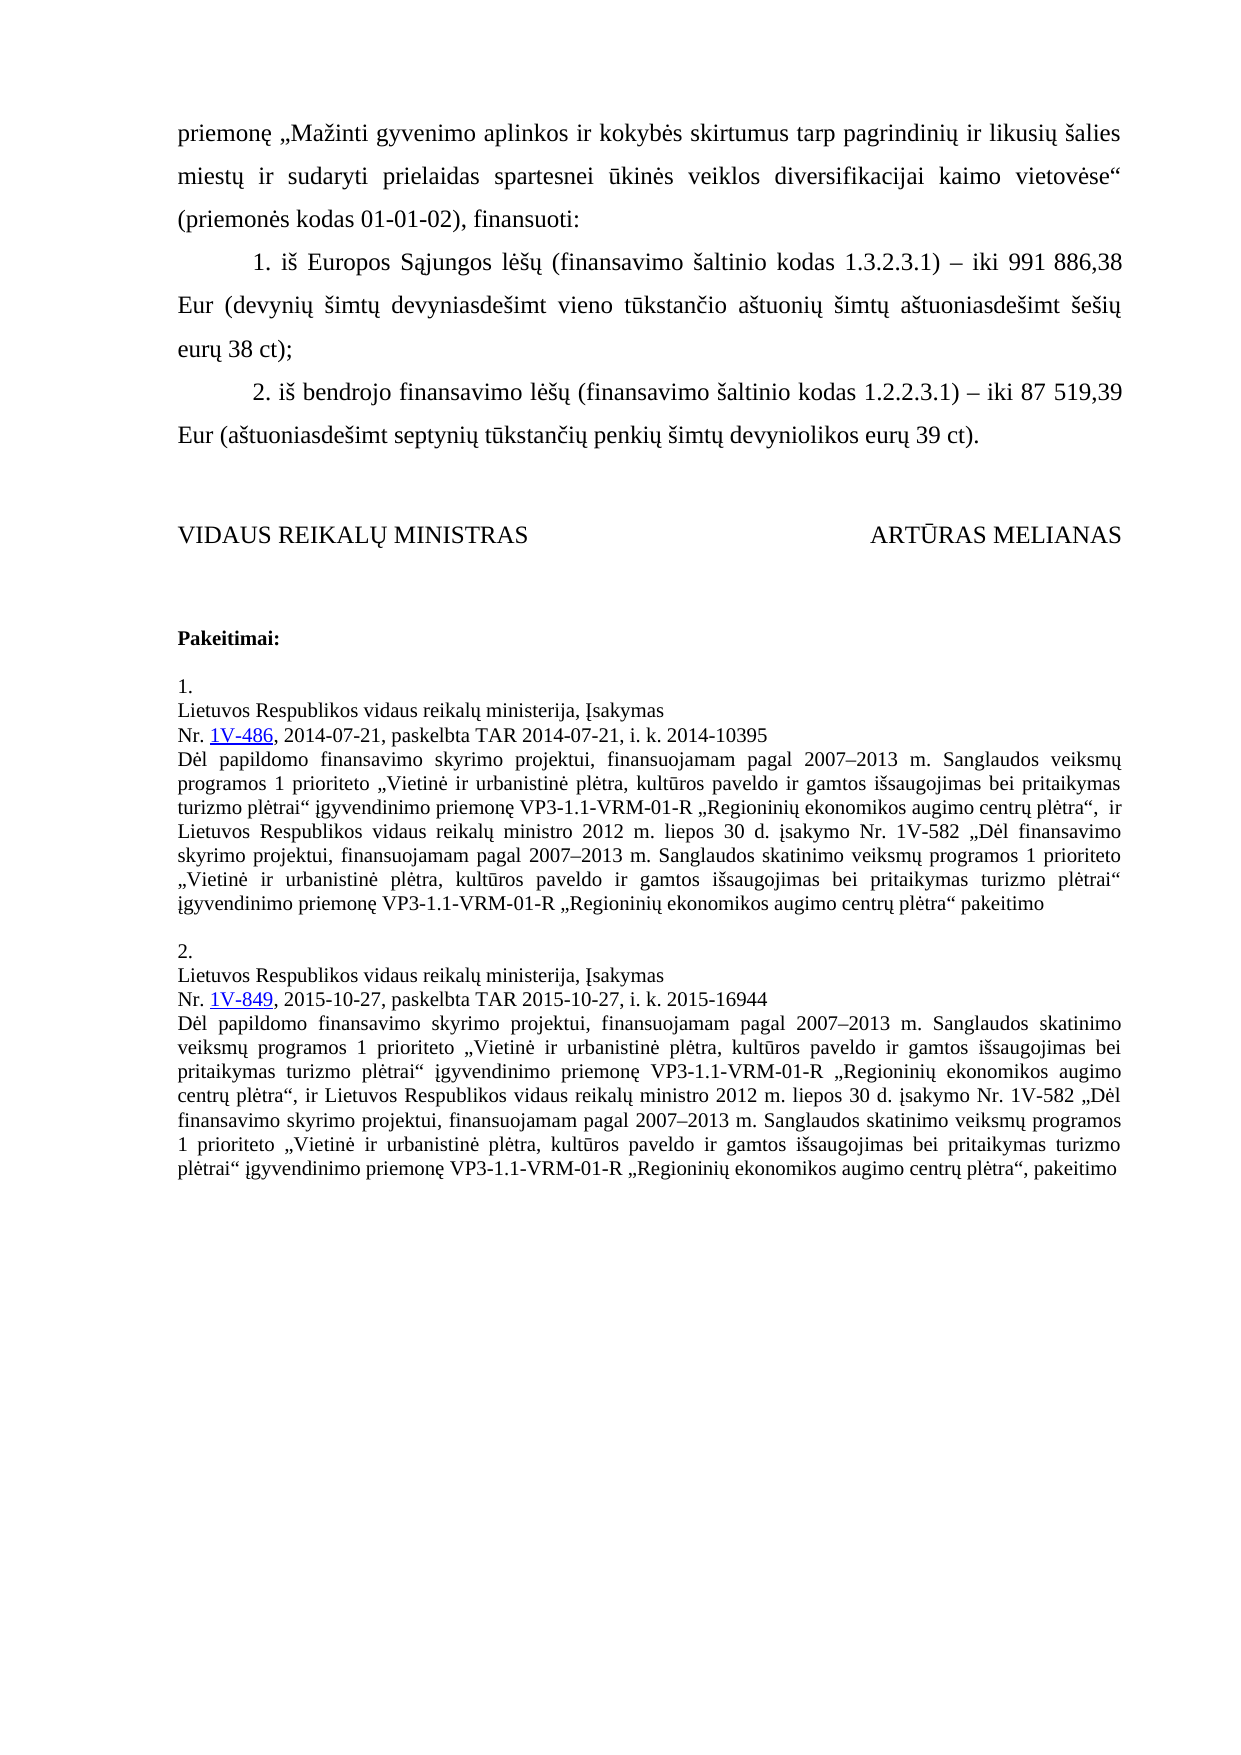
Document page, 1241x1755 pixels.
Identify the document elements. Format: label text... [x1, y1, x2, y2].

text Lietuvos Respublikos vidaus reikalų ministerija, Įsakymas [177, 698, 1122, 722]
text Vidaus reikalų ministras Artūras Melianas [177, 521, 1122, 549]
text Pakeitimai: [177, 626, 1122, 650]
text Lietuvos Respublikos vidaus reikalų ministerija, Įsakymas [177, 963, 1122, 987]
text Dėl papildomo finansavimo skyrimo projektui, finansuojamam pagal 2007–2013 m. Sanglaudos veiksmų programos 1 prioriteto „Vietinė ir urbanistinė plėtra, kultūros paveldo ir gamtos išsaugojimas bei pritaikymas turizmo plėtrai“ įgyvendinimo priemonę VP3-1.1-VRM-01-R „Regioninių ekonomikos augimo centrų plėtra“, ir Lietuvos Respublikos vidaus reikalų ministro 2012 m. liepos 30 d. įsakymo Nr. 1V-582 „Dėl finansavimo skyrimo projektui, finansuojamam pagal 2007–2013 m. Sanglaudos skatinimo veiksmų programos 1 prioriteto „Vietinė ir urbanistinė plėtra, kultūros paveldo ir gamtos išsaugojimas bei pritaikymas turizmo plėtrai“ įgyvendinimo priemonę VP3-1.1-VRM-01-R „Regioninių ekonomikos augimo centrų plėtra“ pakeitimo [177, 747, 1122, 915]
text Nr. 1V-486, 2014-07-21, paskelbta TAR 2014-07-21, i. k. 2014-10395 [177, 722, 1122, 747]
text Nr. 1V-849, 2015-10-27, paskelbta TAR 2015-10-27, i. k. 2015-16944 [177, 987, 1122, 1011]
text priemonę „Mažinti gyvenimo aplinkos ir kokybės skirtumus tarp pagrindinių ir likusių šalies miestų ir sudaryti prielaidas spartesnei ūkinės veiklos diversifikacijai kaimo vietovėse“ (priemonės kodas 01-01-02), finansuoti: [177, 118, 1122, 233]
text 1. iš Europos Sąjungos lėšų (finansavimo šaltinio kodas 1.3.2.3.1) – iki 991 886,38 Eur (devynių šimtų devyniasdešimt vieno tūkstančio aštuonių šimtų aštuoniasdešimt šešių eurų 38 ct); [177, 247, 1122, 362]
text 2. iš bendrojo finansavimo lėšų (finansavimo šaltinio kodas 1.2.2.3.1) – iki 87 519,39 Eur (aštuoniasdešimt septynių tūkstančių penkių šimtų devyniolikos eurų 39 ct). [177, 377, 1122, 449]
text Dėl papildomo finansavimo skyrimo projektui, finansuojamam pagal 2007–2013 m. Sanglaudos skatinimo veiksmų programos 1 prioriteto „Vietinė ir urbanistinė plėtra, kultūros paveldo ir gamtos išsaugojimas bei pritaikymas turizmo plėtrai“ įgyvendinimo priemonę VP3-1.1-VRM-01-R „Regioninių ekonomikos augimo centrų plėtra“, ir Lietuvos Respublikos vidaus reikalų ministro 2012 m. liepos 30 d. įsakymo Nr. 1V-582 „Dėl finansavimo skyrimo projektui, finansuojamam pagal 2007–2013 m. Sanglaudos skatinimo veiksmų programos 1 prioriteto „Vietinė ir urbanistinė plėtra, kultūros paveldo ir gamtos išsaugojimas bei pritaikymas turizmo plėtrai“ įgyvendinimo priemonę VP3-1.1-VRM-01-R „Regioninių ekonomikos augimo centrų plėtra“, pakeitimo [177, 1011, 1122, 1180]
text 1. [177, 674, 1122, 698]
text 2. [177, 939, 1122, 963]
